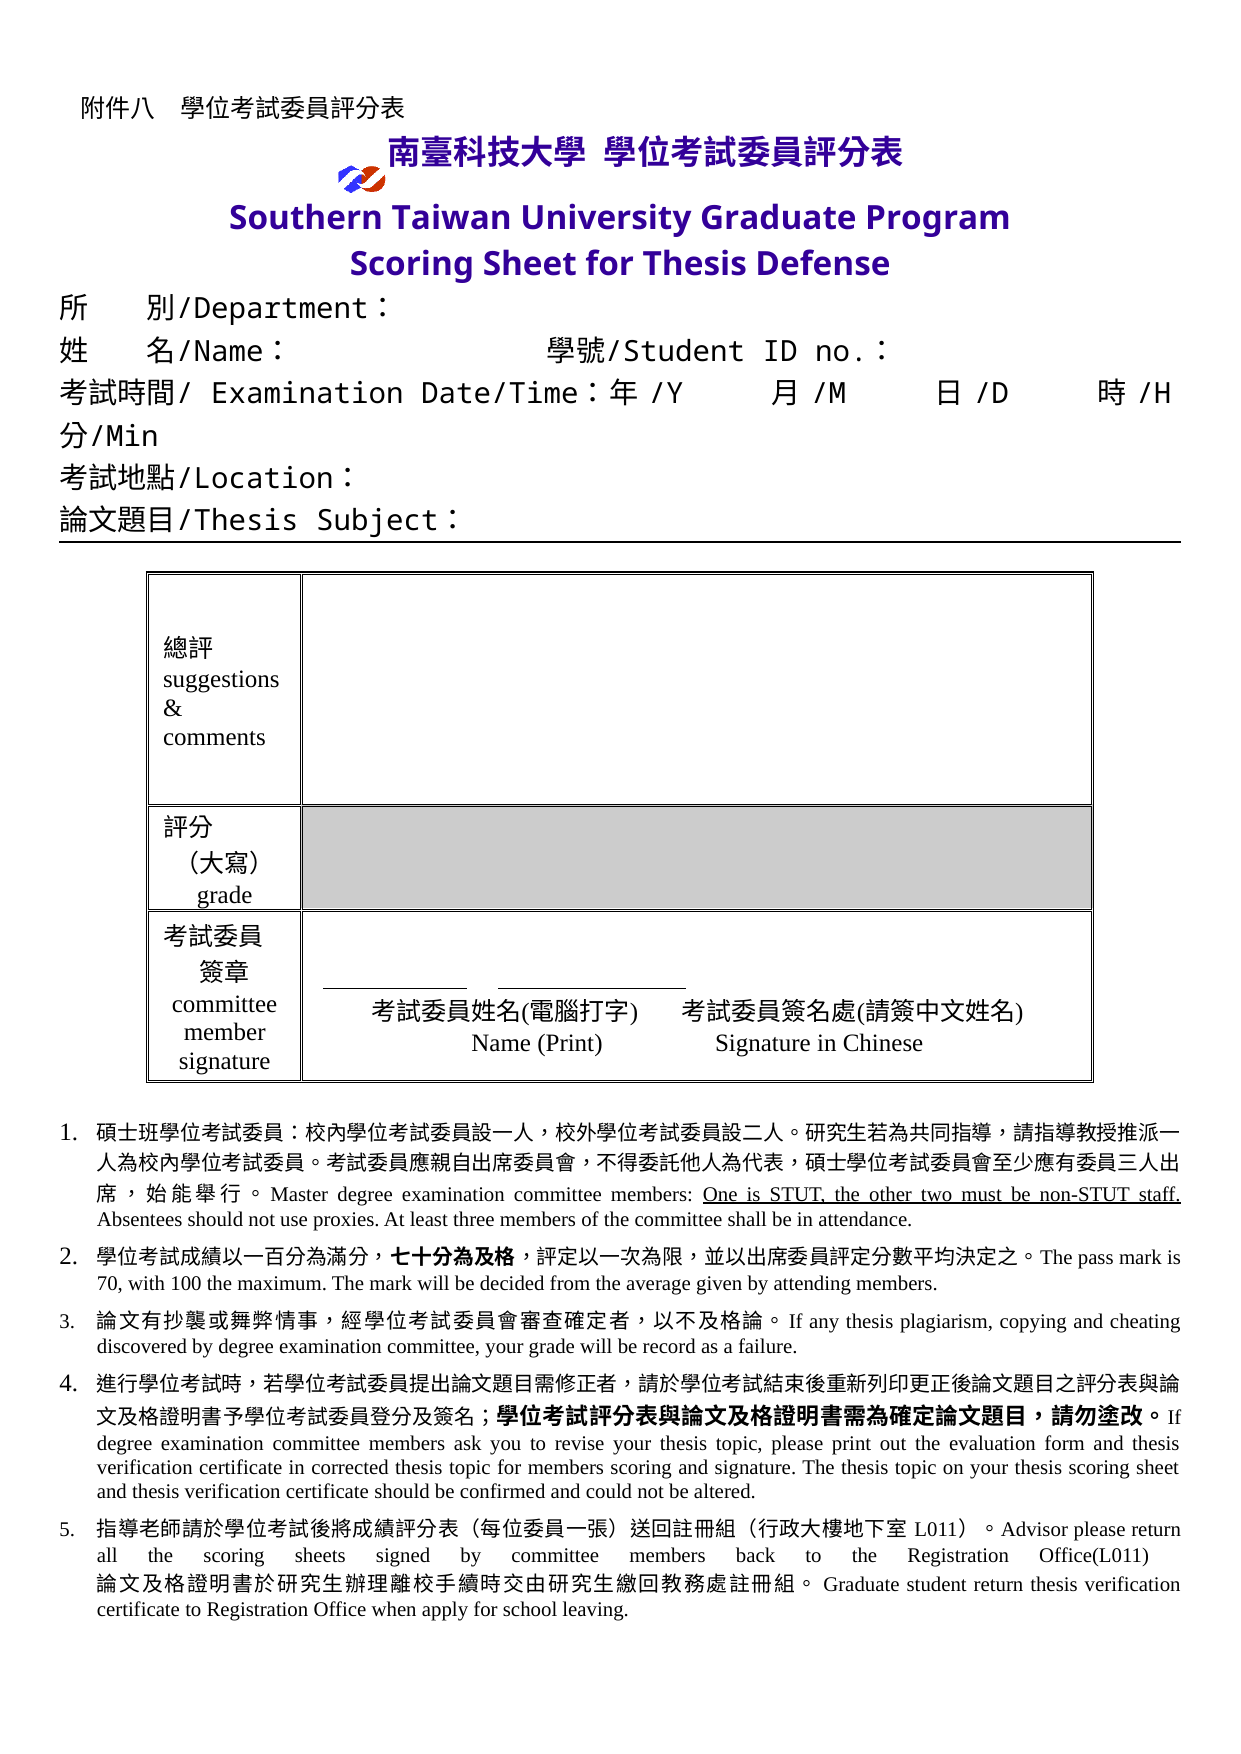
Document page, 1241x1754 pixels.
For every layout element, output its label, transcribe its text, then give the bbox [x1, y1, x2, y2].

table_cell [303, 807, 1091, 908]
list 指導老師請於學位考試後將成績評分表（每位委員一張）送回註冊組（行政大樓地下室L011）。Advisor please return all the scoring sheets signed by committee members back to the Registration Office(L011) 論文及格證明書於研究生辦理離校手續時交由研究生繳回教務處註冊組。Graduate student return thesis verification certificate to Registration Office when apply for school leaving. [59, 1513, 1181, 1621]
list 學位考試成績以一百分為滿分，七十分為及格，評定以一次為限，並以出席委員評定分數平均決定之。The pass mark is 70, with 100 the maximum. The mark will be decided from the average given by attending members. [59, 1240, 1181, 1295]
text 考試地點/Location： [59, 454, 1181, 497]
text 考試時間/ Examination Date/Time： 年/Y 月/M 日/D 時/H 分/Min [59, 370, 1181, 454]
list 論文有抄襲或舞弊情事，經學位考試委員會審查確定者，以不及格論。If any thesis plagiarism, copying and cheating discovered by degree examination committee, your grade will be record as a failure. [59, 1304, 1181, 1358]
list 進行學位考試時，若學位考試委員提出論文題目需修正者，請於學位考試結束後重新列印更正後論文題目之評分表與論文及格證明書予學位考試委員登分及簽名；學位考試評分表與論文及格證明書需為確定論文題目，請勿塗改。If degree examination committee members ask you to revise your thesis topic, please print out the evaluation form and thesis verification certificate in corrected thesis topic for members scoring and signature. The thesis topic on your thesis scoring sheet and thesis verification certificate should be confirmed and could not be altered. [59, 1368, 1181, 1503]
table_cell 考試委員姓名(電腦打字) 考試委員簽名處(請簽中文姓名) Name (Print) Signature in Chinese [303, 912, 1091, 1080]
text 論文題目/Thesis Subject： [59, 497, 1181, 541]
text 姓 名/Name： 學號/Student ID no.： [59, 327, 1181, 370]
table_cell 評分 （大寫） grade [149, 807, 300, 908]
table_cell 考試委員 簽章committee member signature [149, 912, 300, 1080]
subtitle Scoring Sheet for Thesis Defense [59, 239, 1181, 285]
table_header 總評 suggestions & comments [149, 575, 300, 804]
subtitle 南臺科技大學 學位考試委員評分表 [59, 126, 1181, 194]
table_header [303, 575, 1091, 804]
list 碩士班學位考試委員：校內學位考試委員設一人，校外學位考試委員設二人。研究生若為共同指導，請指導教授推派一人為校內學位考試委員。考試委員應親自出席委員會，不得委託他人為代表，碩士學位考試委員會至少應有委員三人出席，始能舉行。Master degree examination committee members: One is STUT, the other two must be non-STUT staff. Absentees should not use proxies. At least three members of the committee shall be in attendance. [59, 1116, 1181, 1231]
text 所 別/Department： [59, 285, 1181, 327]
subtitle Southern Taiwan University Graduate Program [59, 194, 1181, 239]
